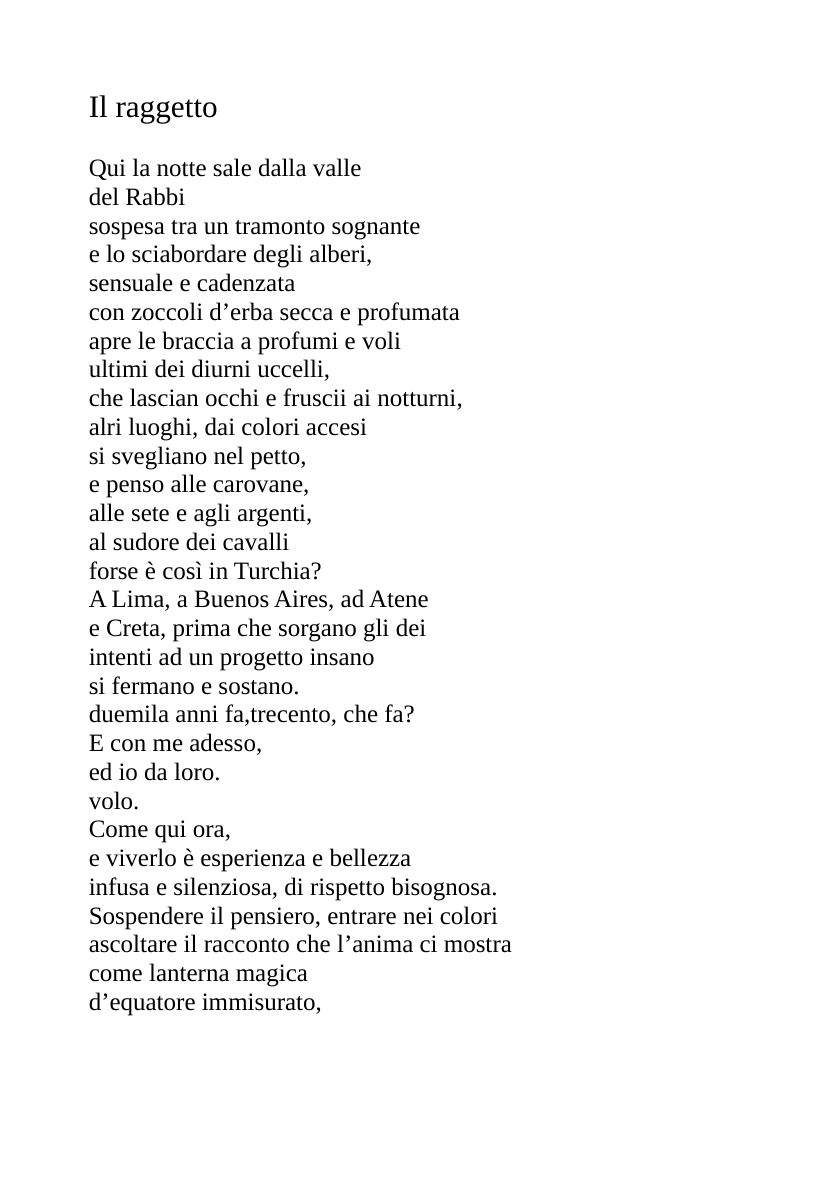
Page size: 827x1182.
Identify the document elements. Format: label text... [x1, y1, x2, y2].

text d’equatore immisurato, [88, 987, 738, 1016]
text si svegliano nel petto, [88, 441, 738, 469]
text alri luoghi, dai colori accesi [88, 412, 738, 441]
text alle sete e agli argenti, [88, 498, 738, 527]
text ed io da loro. [88, 757, 738, 786]
text intenti ad un progetto insano [88, 642, 738, 671]
text del Rabbi [88, 182, 738, 211]
text e Creta, prima che sorgano gli dei [88, 613, 738, 642]
text infusa e silenziosa, di rispetto bisognosa. [88, 872, 738, 901]
text sensuale e cadenzata [88, 268, 738, 297]
text A Lima, a Buenos Aires, ad Atene [88, 584, 738, 613]
text Il raggetto [88, 88, 738, 124]
text come lanterna magica [88, 958, 738, 987]
text Come qui ora, [88, 814, 738, 843]
text E con me adesso, [88, 728, 738, 757]
text volo. [88, 786, 738, 814]
text apre le braccia a profumi e voli [88, 326, 738, 354]
text sospesa tra un tramonto sognante [88, 211, 738, 239]
text Qui la notte sale dalla valle [88, 153, 738, 182]
text Sospendere il pensiero, entrare nei colori [88, 901, 738, 929]
text forse è così in Turchia? [88, 556, 738, 584]
text si fermano e sostano. [88, 671, 738, 699]
text al sudore dei cavalli [88, 527, 738, 556]
text e viverlo è esperienza e bellezza [88, 843, 738, 872]
text che lascian occhi e fruscii ai notturni, [88, 383, 738, 412]
text con zoccoli d’erba secca e profumata [88, 297, 738, 326]
text ascoltare il racconto che l’anima ci mostra [88, 929, 738, 958]
text e lo sciabordare degli alberi, [88, 239, 738, 268]
text ultimi dei diurni uccelli, [88, 354, 738, 383]
text e penso alle carovane, [88, 469, 738, 498]
text duemila anni fa,trecento, che fa? [88, 699, 738, 728]
